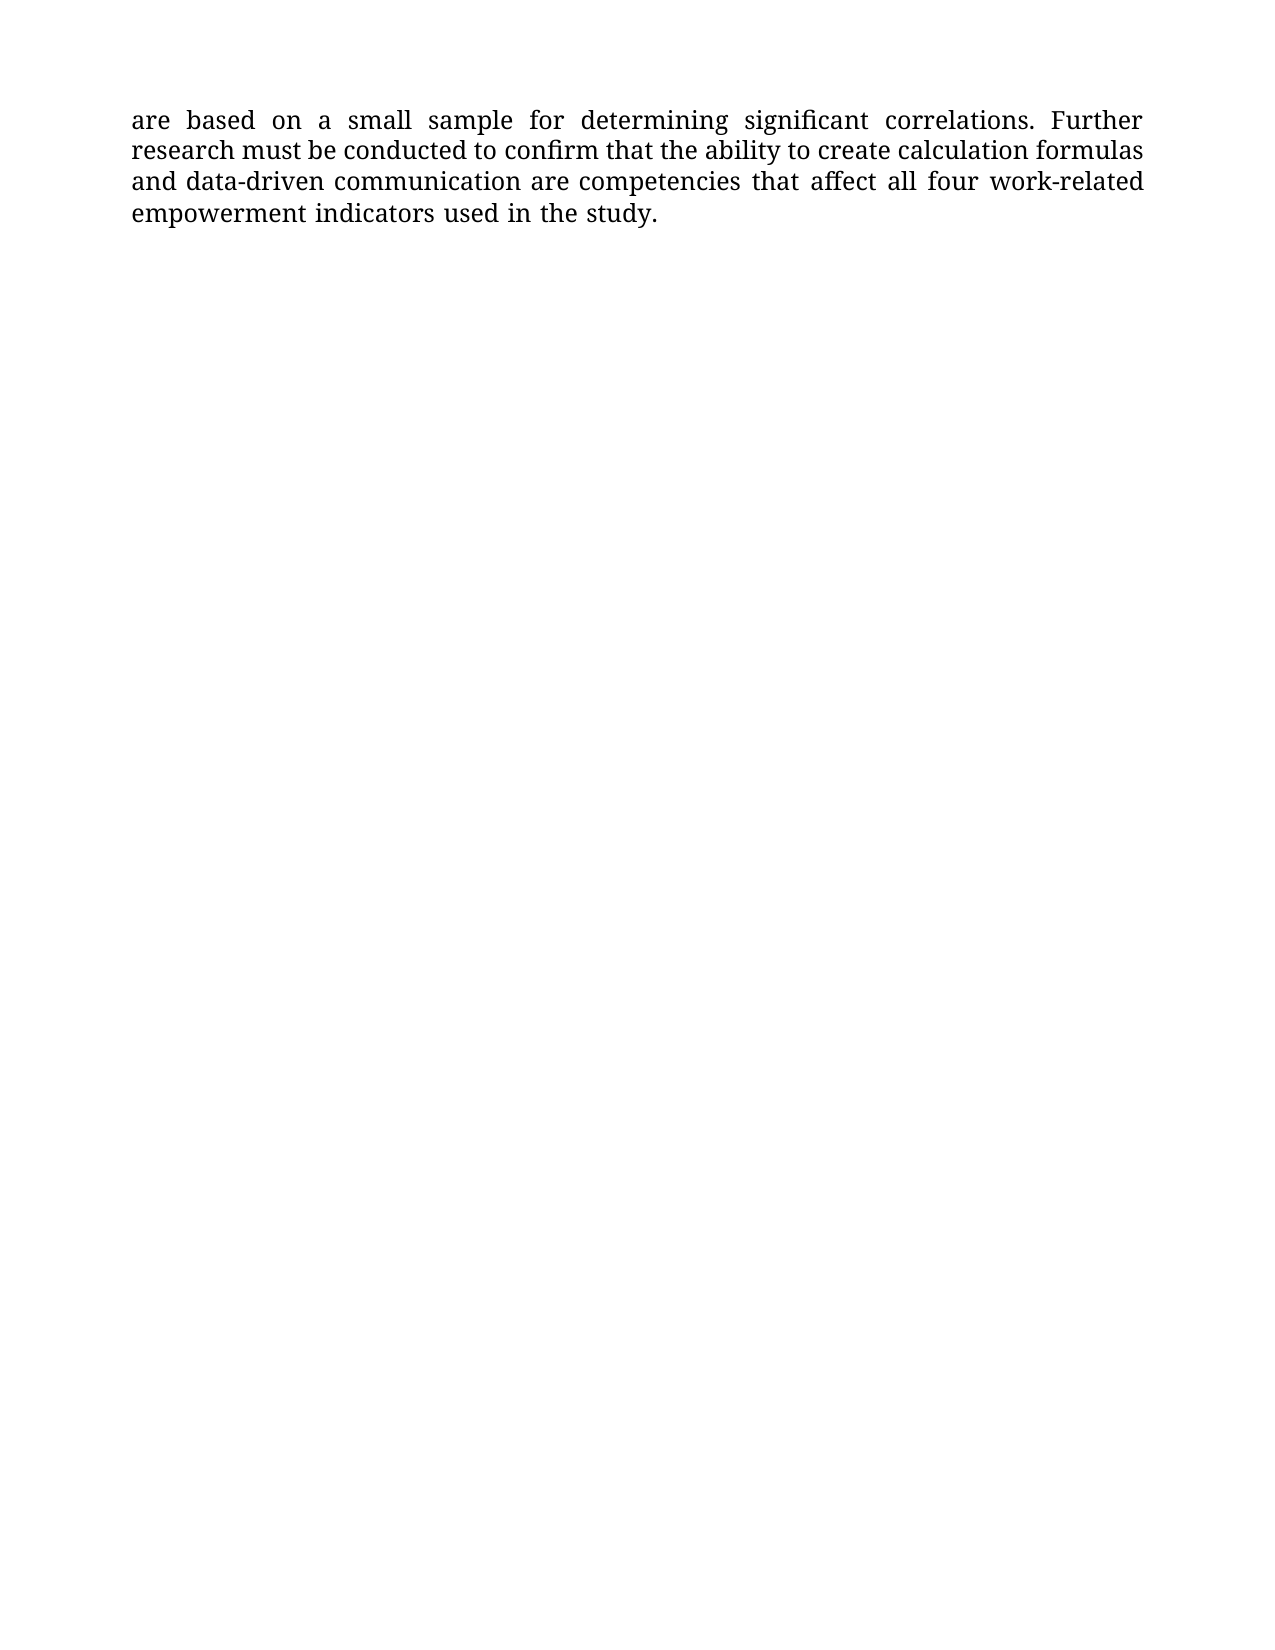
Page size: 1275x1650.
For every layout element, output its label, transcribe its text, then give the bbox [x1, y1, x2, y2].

text are based on a small sample for determining significant correlations. Further research must be conducted to confirm that the ability to create calculation formulas and data-driven communication are competencies that affect all four work-related empowerment indicators used in the study. [131, 104, 1144, 229]
